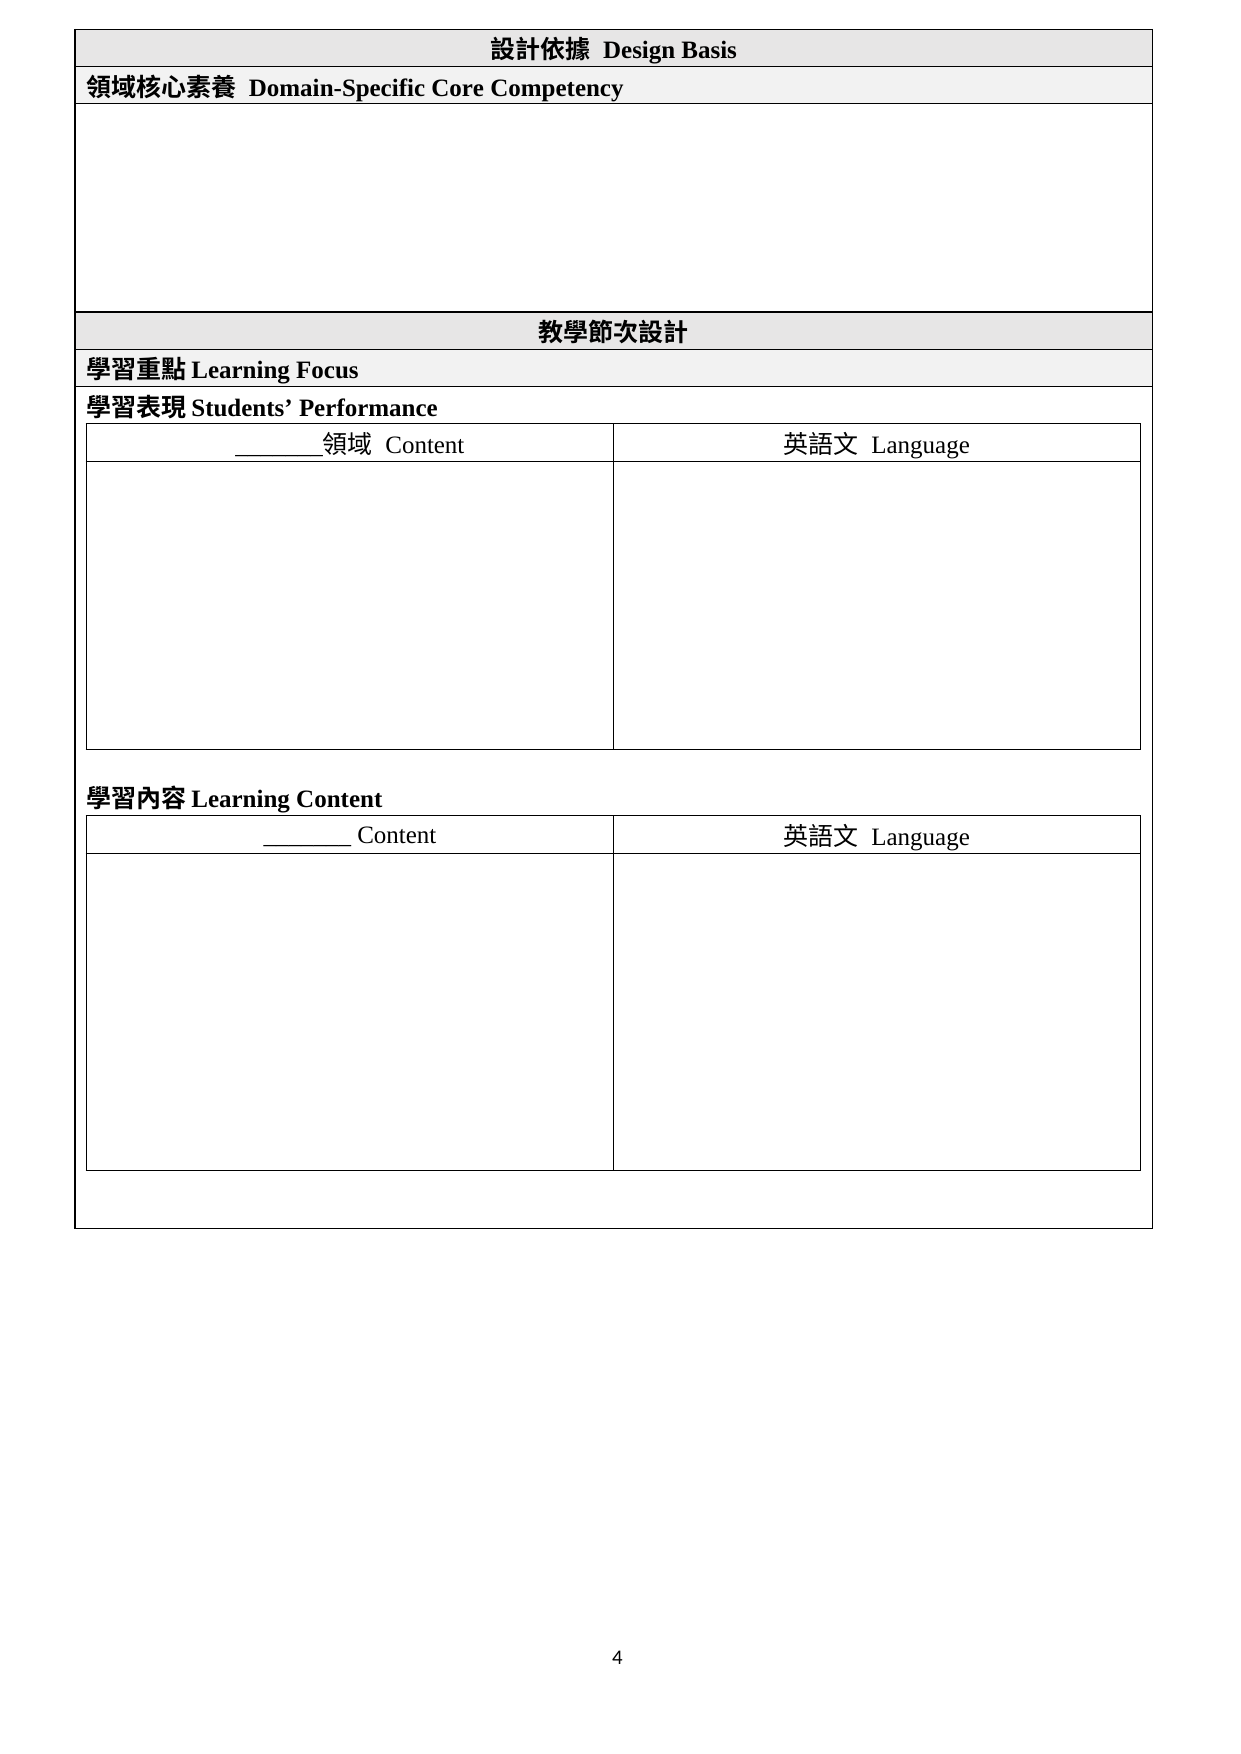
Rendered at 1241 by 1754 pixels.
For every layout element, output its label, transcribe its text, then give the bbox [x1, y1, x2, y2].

table_cell 學習表現Students’ Performance 學習內容Learning Content [76, 387, 1152, 1228]
table_cell [614, 462, 1140, 749]
table_header _______ Content [87, 816, 613, 852]
table_cell 領域核心素養 Domain-Specific Core Competency [76, 67, 1152, 103]
table_cell [76, 104, 1152, 311]
table_header _______領域 Content [87, 424, 613, 461]
table_header 設計依據 Design Basis [76, 30, 1152, 66]
table_header 英語文 Language [614, 424, 1140, 461]
table_header 英語文 Language [614, 816, 1140, 852]
table_cell [87, 462, 613, 749]
table_cell [87, 854, 613, 1170]
table_cell [614, 854, 1140, 1170]
table_cell 學習重點Learning Focus [76, 350, 1152, 386]
table_cell 教學節次設計 [76, 313, 1152, 349]
